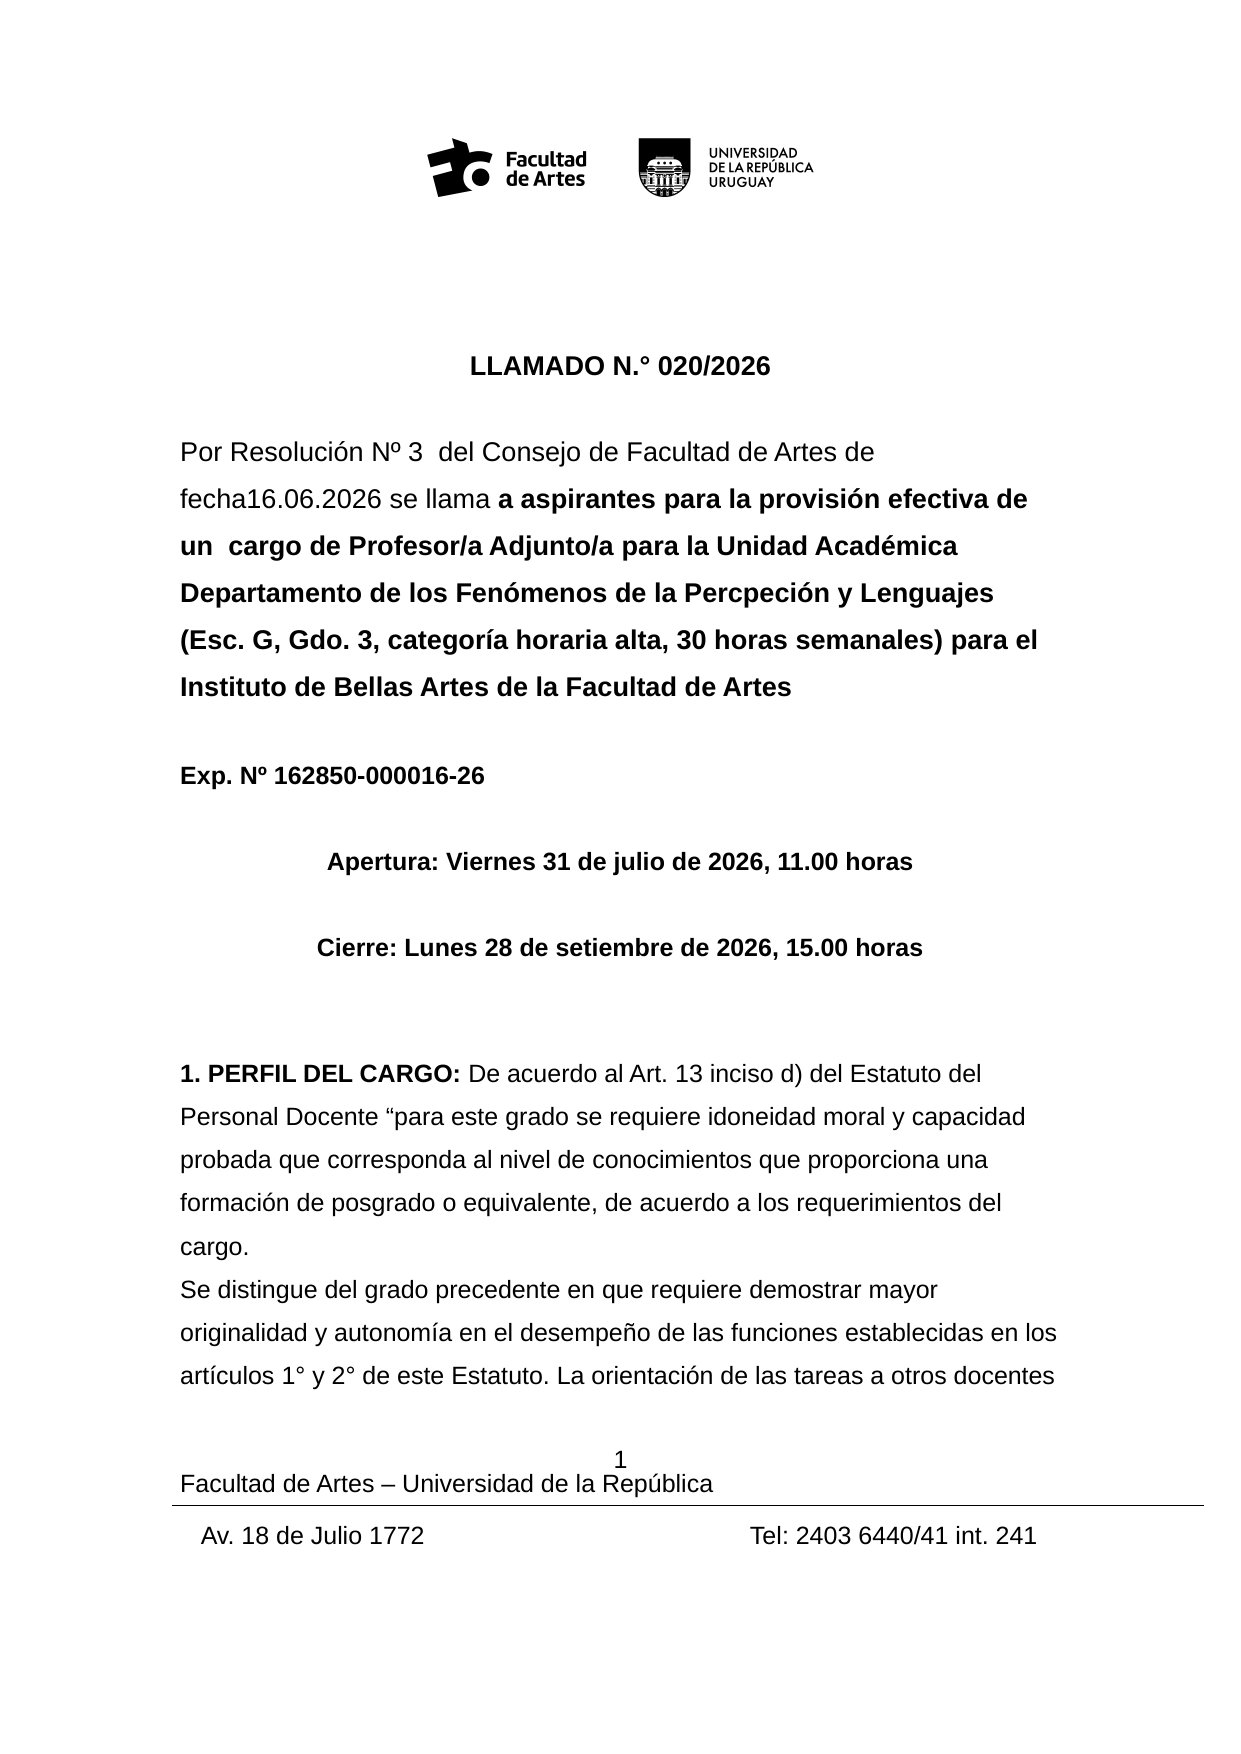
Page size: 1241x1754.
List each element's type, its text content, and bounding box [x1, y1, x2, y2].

text 1. PERFIL DEL CARGO: De acuerdo al Art. 13 inciso d) del Estatuto del Personal Docente “para este grado se requiere idoneidad moral y capacidad probada que corresponda al nivel de conocimientos que proporciona una formación de posgrado o equivalente, de acuerdo a los requerimientos del cargo. [180, 1059, 1061, 1260]
text Exp. Nº 162850-000016-26 [180, 761, 1061, 789]
text Cierre: Lunes 28 de setiembre de 2026, 15.00 horas [180, 933, 1061, 962]
subtitle LLAMADO N.° 020/2026 [180, 349, 1061, 381]
text Por Resolución Nº 3 del Consejo de Facultad de Artes de fecha16.06.2026 se llama a aspirantes para la provisión efectiva de un cargo de Profesor/a Adjunto/a para la Unidad Académica Departamento de los Fenómenos de la Percpeción y Lenguajes (Esc. G, Gdo. 3, categoría horaria alta, 30 horas semanales) para el Instituto de Bellas Artes de la Facultad de Artes [180, 436, 1061, 702]
picture [425, 45, 816, 223]
text Se distingue del grado precedente en que requiere demostrar mayor originalidad y autonomía en el desempeño de las funciones establecidas en los artículos 1° y 2° de este Estatuto. La orientación de las tareas a otros docentes [180, 1274, 1061, 1389]
text Apertura: Viernes 31 de julio de 2026, 11.00 horas [180, 847, 1061, 876]
